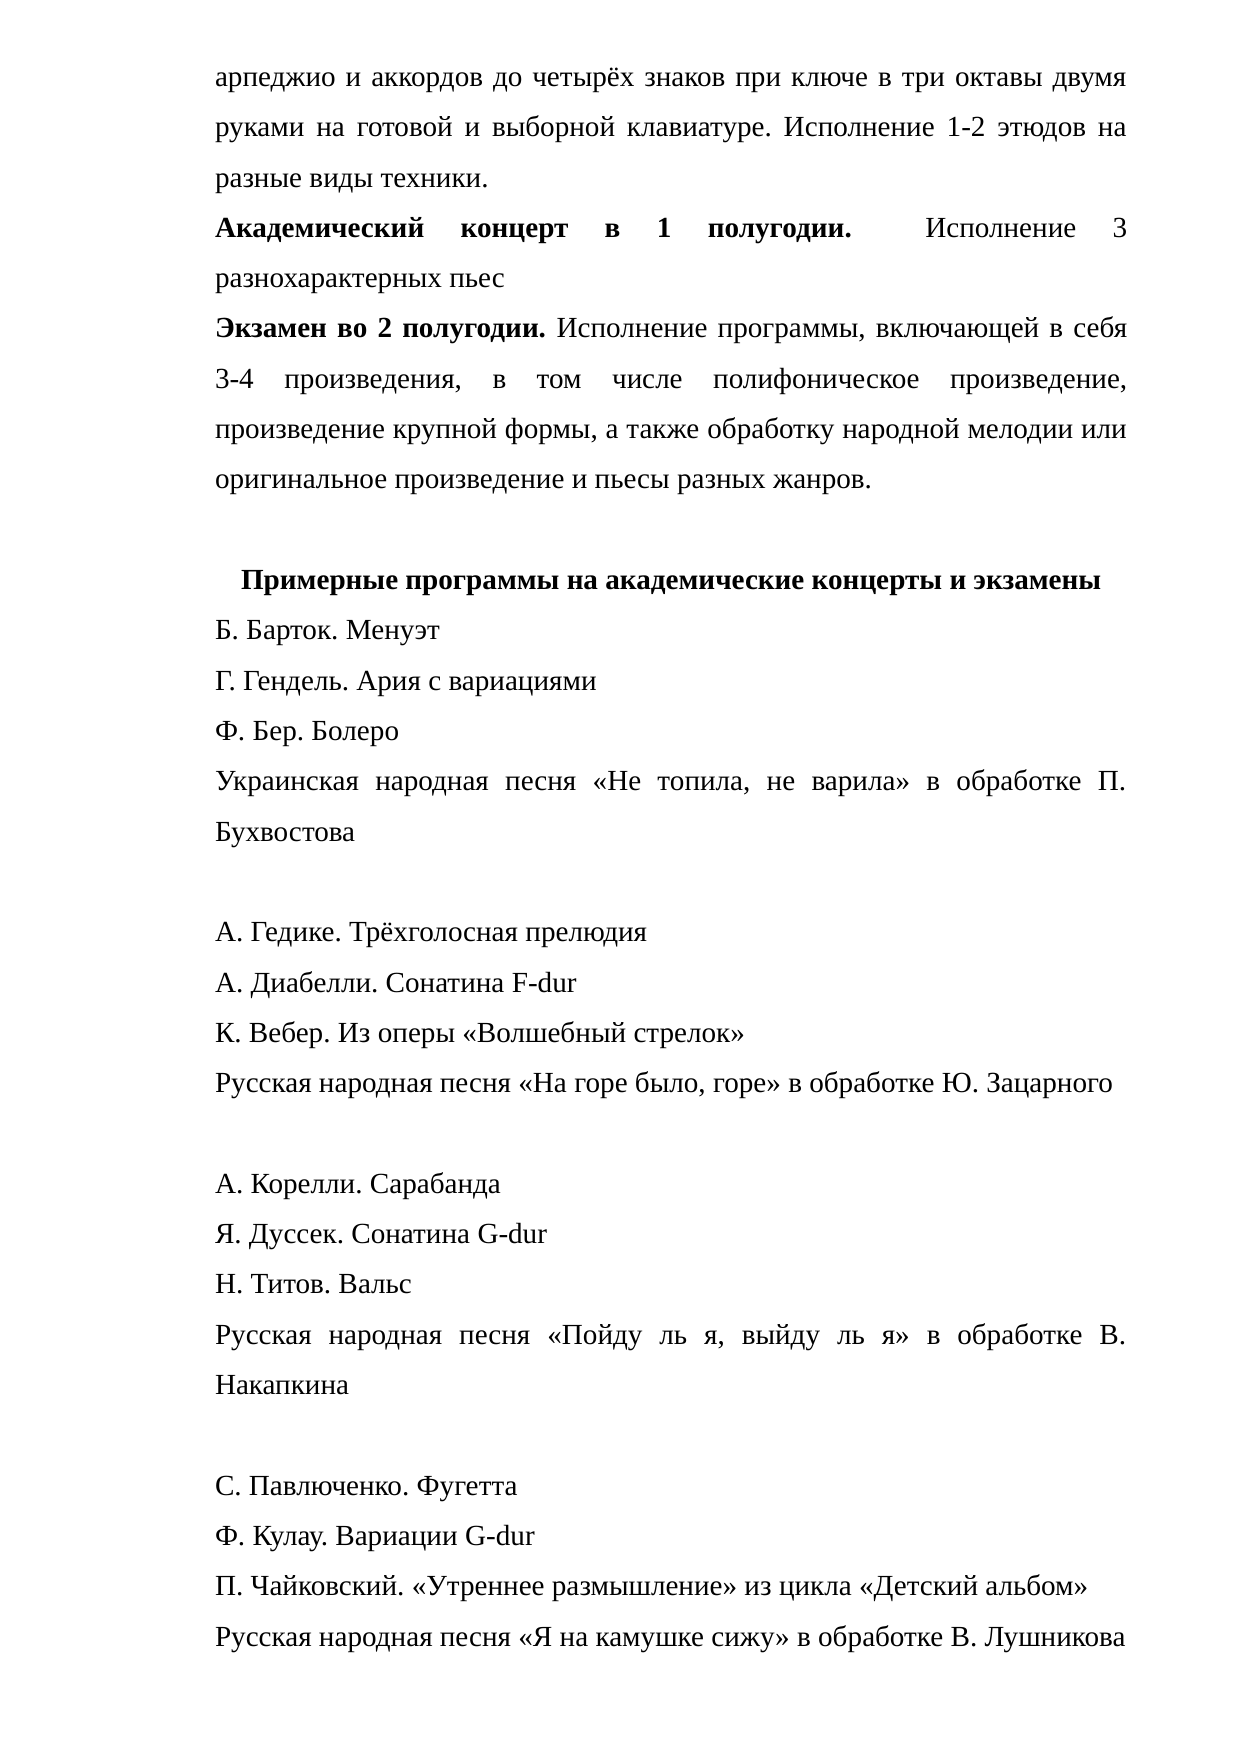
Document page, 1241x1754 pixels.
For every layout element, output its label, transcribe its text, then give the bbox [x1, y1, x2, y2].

text А. Диабелли. Сонатина F-dur [215, 965, 1128, 998]
text А. Корелли. Сарабанда [215, 1166, 1128, 1199]
text Ф. Бер. Болеро [215, 713, 1128, 747]
text Экзамен во 2 полугодии. Исполнение программы, включающей в себя 3-4 произведения, в том числе полифоническое произведение, произведение крупной формы, а также обработку народной мелодии или оригинальное произведение и пьесы разных жанров. [215, 311, 1128, 495]
text Русская народная песня «На горе было, горе» в обработке Ю. Зацарного [215, 1065, 1128, 1099]
text П. Чайковский. «Утреннее размышление» из цикла «Детский альбом» [215, 1568, 1128, 1602]
text Русская народная песня «Пойду ль я, выйду ль я» в обработке В. Накапкина [215, 1317, 1128, 1401]
text С. Павлюченко. Фугетта [215, 1468, 1128, 1501]
text Г. Гендель. Ария с вариациями [215, 663, 1128, 696]
text Русская народная песня «Я на камушке сижу» в обработке В. Лушникова [215, 1619, 1128, 1652]
text К. Вебер. Из оперы «Волшебный стрелок» [215, 1015, 1128, 1048]
text Я. Дуссек. Сонатина G-dur [215, 1216, 1128, 1250]
text А. Гедике. Трёхголосная прелюдия [215, 914, 1128, 948]
text Н. Титов. Вальс [215, 1267, 1128, 1300]
text арпеджио и аккордов до четырёх знаков при ключе в три октавы двумя руками на готовой и выборной клавиатуре. Исполнение 1-2 этюдов на разные виды техники. [215, 59, 1128, 193]
text Примерные программы на академические концерты и экзамены [215, 562, 1128, 596]
text Б. Барток. Менуэт [215, 612, 1128, 646]
text Ф. Кулау. Вариации G-dur [215, 1518, 1128, 1552]
text Украинская народная песня «Не топила, не варила» в обработке П. Бухвостова [215, 763, 1128, 847]
text Академический концерт в 1 полугодии. Исполнение 3 разнохарактерных пьес [215, 210, 1128, 294]
